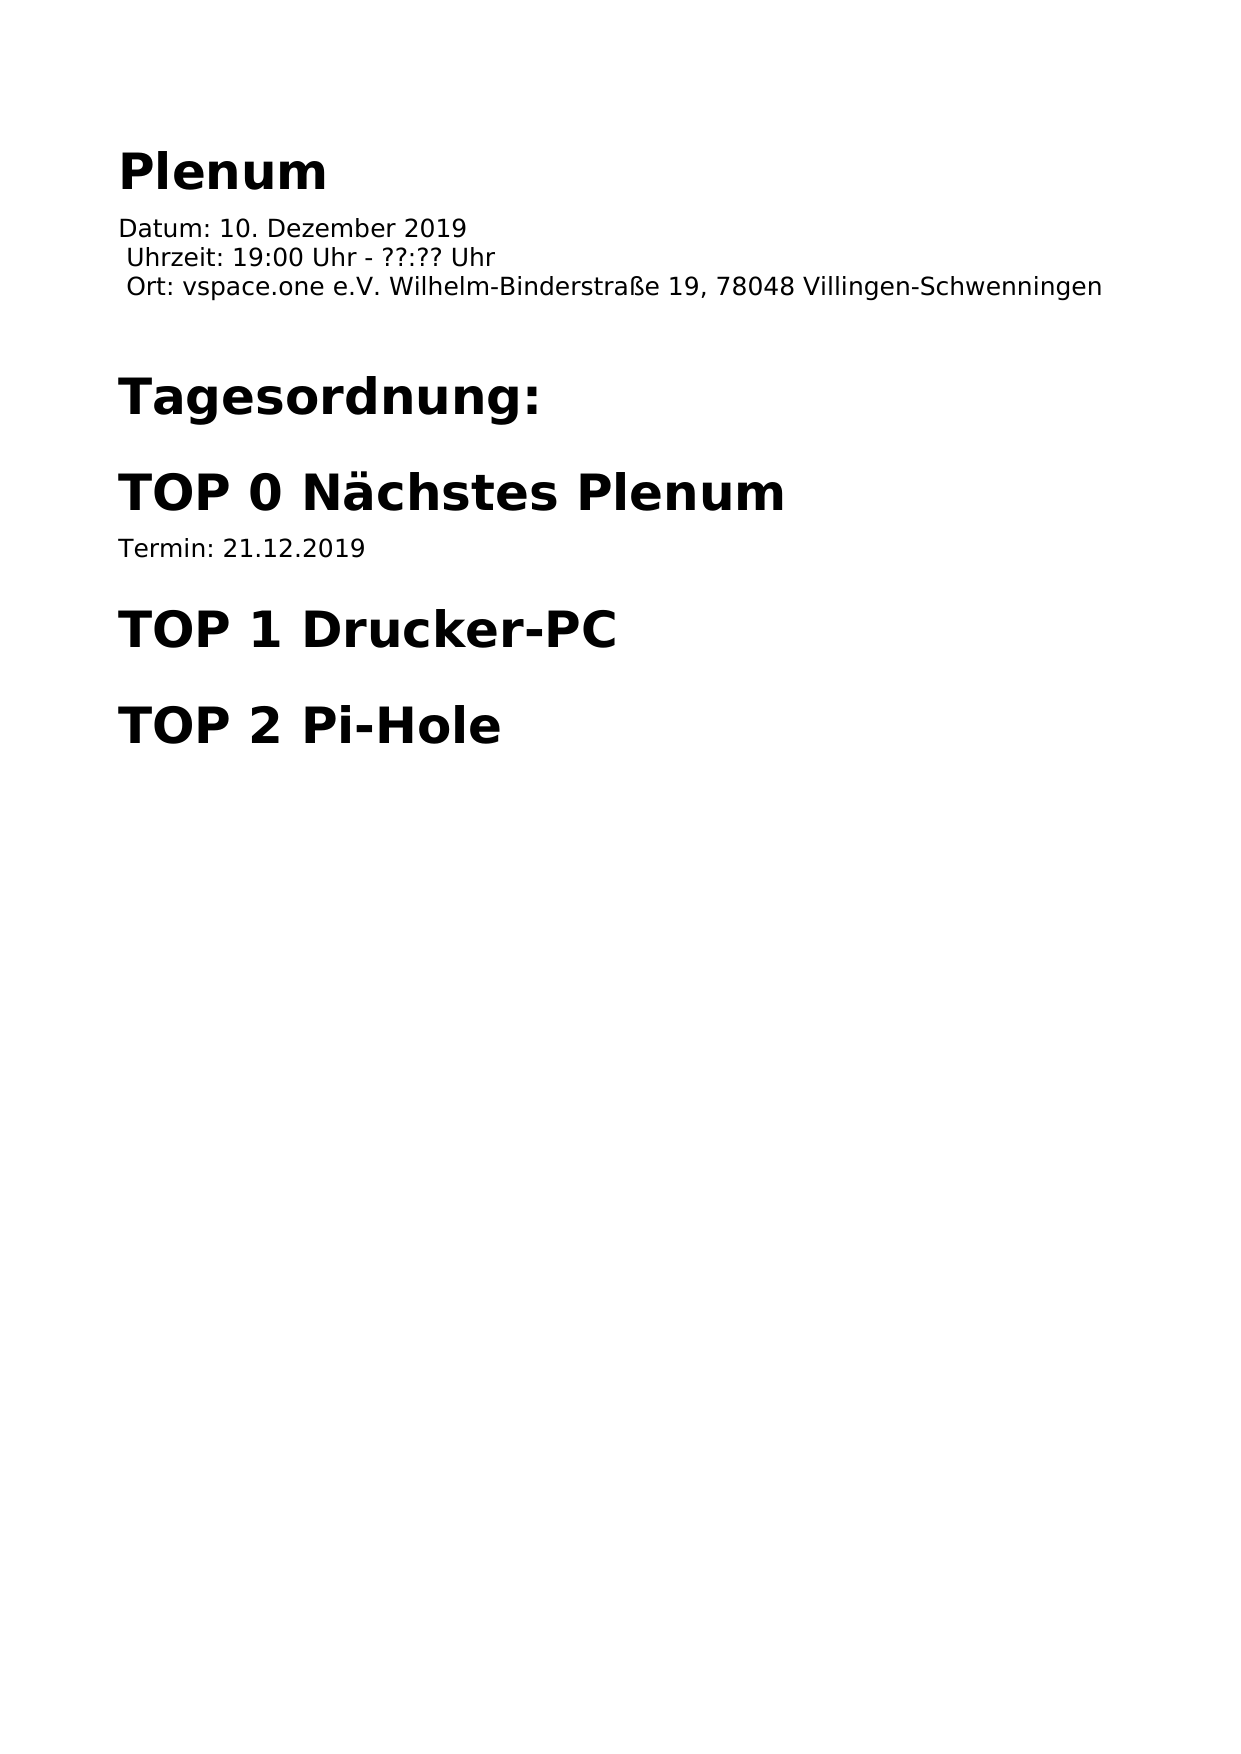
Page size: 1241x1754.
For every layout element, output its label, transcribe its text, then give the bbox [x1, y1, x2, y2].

text Datum: 10. Dezember 2019 Uhrzeit: 19:00 Uhr - ??:?? Uhr Ort: vspace.one e.V. Wilhelm-Binderstraße 19, 78048 Villingen-Schwenningen [118, 214, 1122, 331]
subtitle Plenum [118, 143, 1122, 201]
text Termin: 21.12.2019 [118, 534, 1122, 564]
subtitle TOP 1 Drucker-PC [118, 601, 1122, 659]
subtitle TOP 0 Nächstes Plenum [118, 464, 1122, 522]
subtitle TOP 2 Pi-Hole [118, 697, 1122, 755]
subtitle Tagesordnung: [118, 368, 1122, 426]
